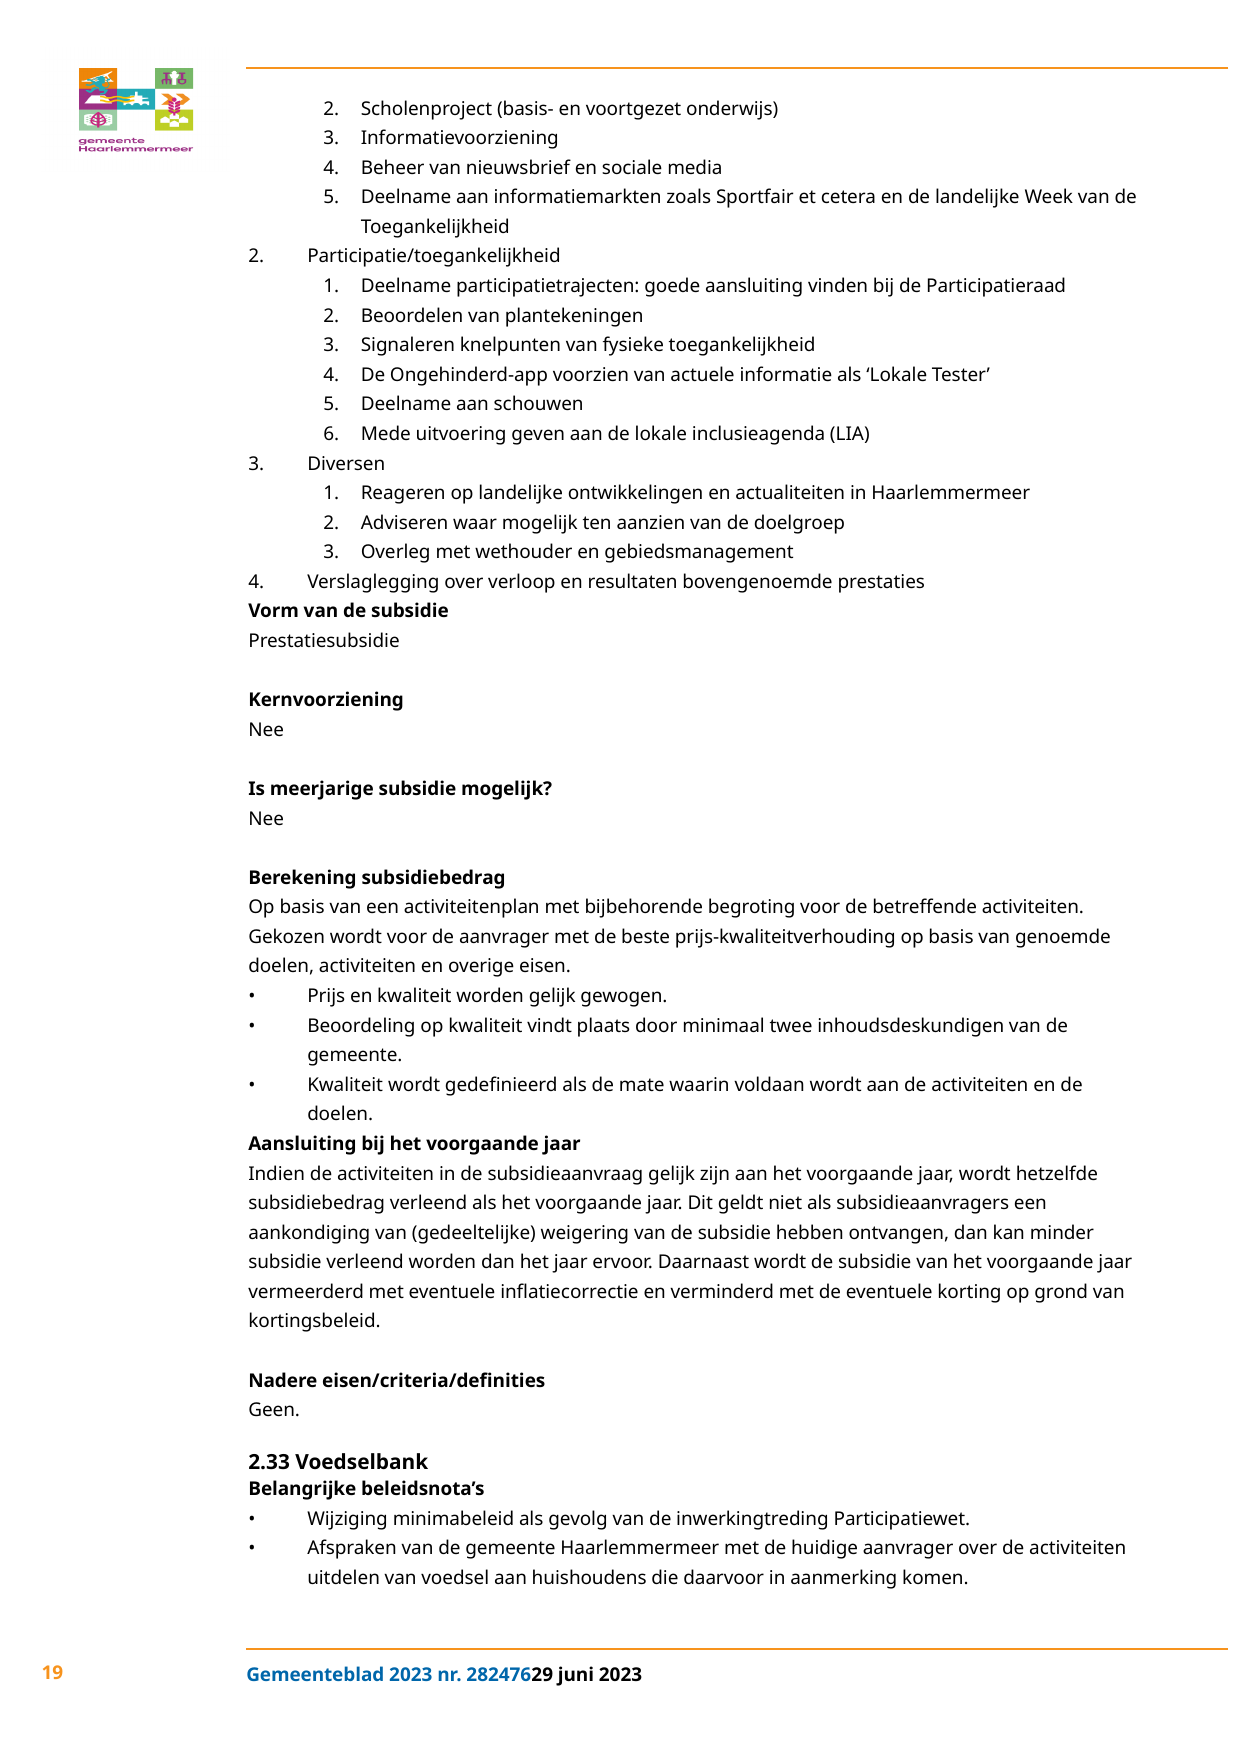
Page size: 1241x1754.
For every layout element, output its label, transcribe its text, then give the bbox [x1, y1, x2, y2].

list Signaleren knelpunten van fysieke toegankelijkheid [323, 331, 1152, 357]
list Overleg met wethouder en gebiedsmanagement [323, 538, 1152, 564]
list Prijs en kwaliteit worden gelijk gewogen. [248, 982, 1152, 1008]
text Kernvoorziening [248, 686, 1152, 712]
list Wijziging minimabeleid als gevolg van de inwerkingtreding Participatiewet. [248, 1505, 1152, 1531]
text Aansluiting bij het voorgaande jaar [248, 1130, 1152, 1156]
list Adviseren waar mogelijk ten aanzien van de doelgroep [323, 509, 1152, 535]
text Op basis van een activiteitenplan met bijbehorende begroting voor de betreffende activiteiten. Gekozen wordt voor de aanvrager met de beste prijs-kwaliteitverhouding op basis van genoemde doelen, activiteiten en overige eisen. [248, 893, 1152, 978]
list Verslaglegging over verloop en resultaten bovengenoemde prestaties [248, 568, 1152, 594]
text 2.33 Voedselbank [248, 1447, 1152, 1475]
list Beheer van nieuwsbrief en sociale media [323, 154, 1152, 180]
list Beoordelen van plantekeningen [323, 302, 1152, 328]
list Mede uitvoering geven aan de lokale inclusieagenda (LIA) [323, 420, 1152, 446]
list Informatievoorziening [323, 124, 1152, 150]
list Deelname aan schouwen [323, 391, 1152, 416]
list Participatie/toegankelijkheid [248, 243, 1152, 268]
text Belangrijke beleidsnota’s [248, 1475, 1152, 1501]
text Geen. [248, 1396, 1152, 1422]
text Nee [248, 805, 1152, 831]
list Diversen [248, 450, 1152, 476]
list Afspraken van de gemeente Haarlemmermeer met de huidige aanvrager over de activiteiten uitdelen van voedsel aan huishoudens die daarvoor in aanmerking komen. [248, 1534, 1152, 1590]
list De Ongehinderd-app voorzien van actuele informatie als ‘Lokale Tester’ [323, 361, 1152, 387]
text Indien de activiteiten in de subsidieaanvraag gelijk zijn aan het voorgaande jaar, wordt hetzelfde subsidiebedrag verleend als het voorgaande jaar. Dit geldt niet als subsidieaanvragers een aankondiging van (gedeeltelijke) weigering van de subsidie hebben ontvangen, dan kan minder subsidie verleend worden dan het jaar ervoor. Daarnaast wordt de subsidie van het voorgaande jaar vermeerderd met eventuele inflatiecorrectie en verminderd met de eventuele korting op grond van kortingsbeleid. [248, 1160, 1152, 1333]
list Scholenproject (basis- en voortgezet onderwijs) [323, 95, 1152, 121]
text Nadere eisen/criteria/definities [248, 1367, 1152, 1393]
list Kwaliteit wordt gedefinieerd als de mate waarin voldaan wordt aan de activiteiten en de doelen. [248, 1071, 1152, 1126]
picture [41, 47, 231, 172]
text Nee [248, 716, 1152, 742]
text Is meerjarige subsidie mogelijk? [248, 775, 1152, 801]
list Deelname participatietrajecten: goede aansluiting vinden bij de Participatieraad [323, 272, 1152, 298]
text Vorm van de subsidie [248, 598, 1152, 623]
text Prestatiesubsidie [248, 627, 1152, 653]
list Deelname aan informatiemarkten zoals Sportfair et cetera en de landelijke Week van de Toegankelijkheid [323, 183, 1152, 239]
list Beoordeling op kwaliteit vindt plaats door minimaal twee inhoudsdeskundigen van de gemeente. [248, 1012, 1152, 1067]
list Reageren op landelijke ontwikkelingen en actualiteiten in Haarlemmermeer [323, 479, 1152, 505]
text Berekening subsidiebedrag [248, 864, 1152, 890]
